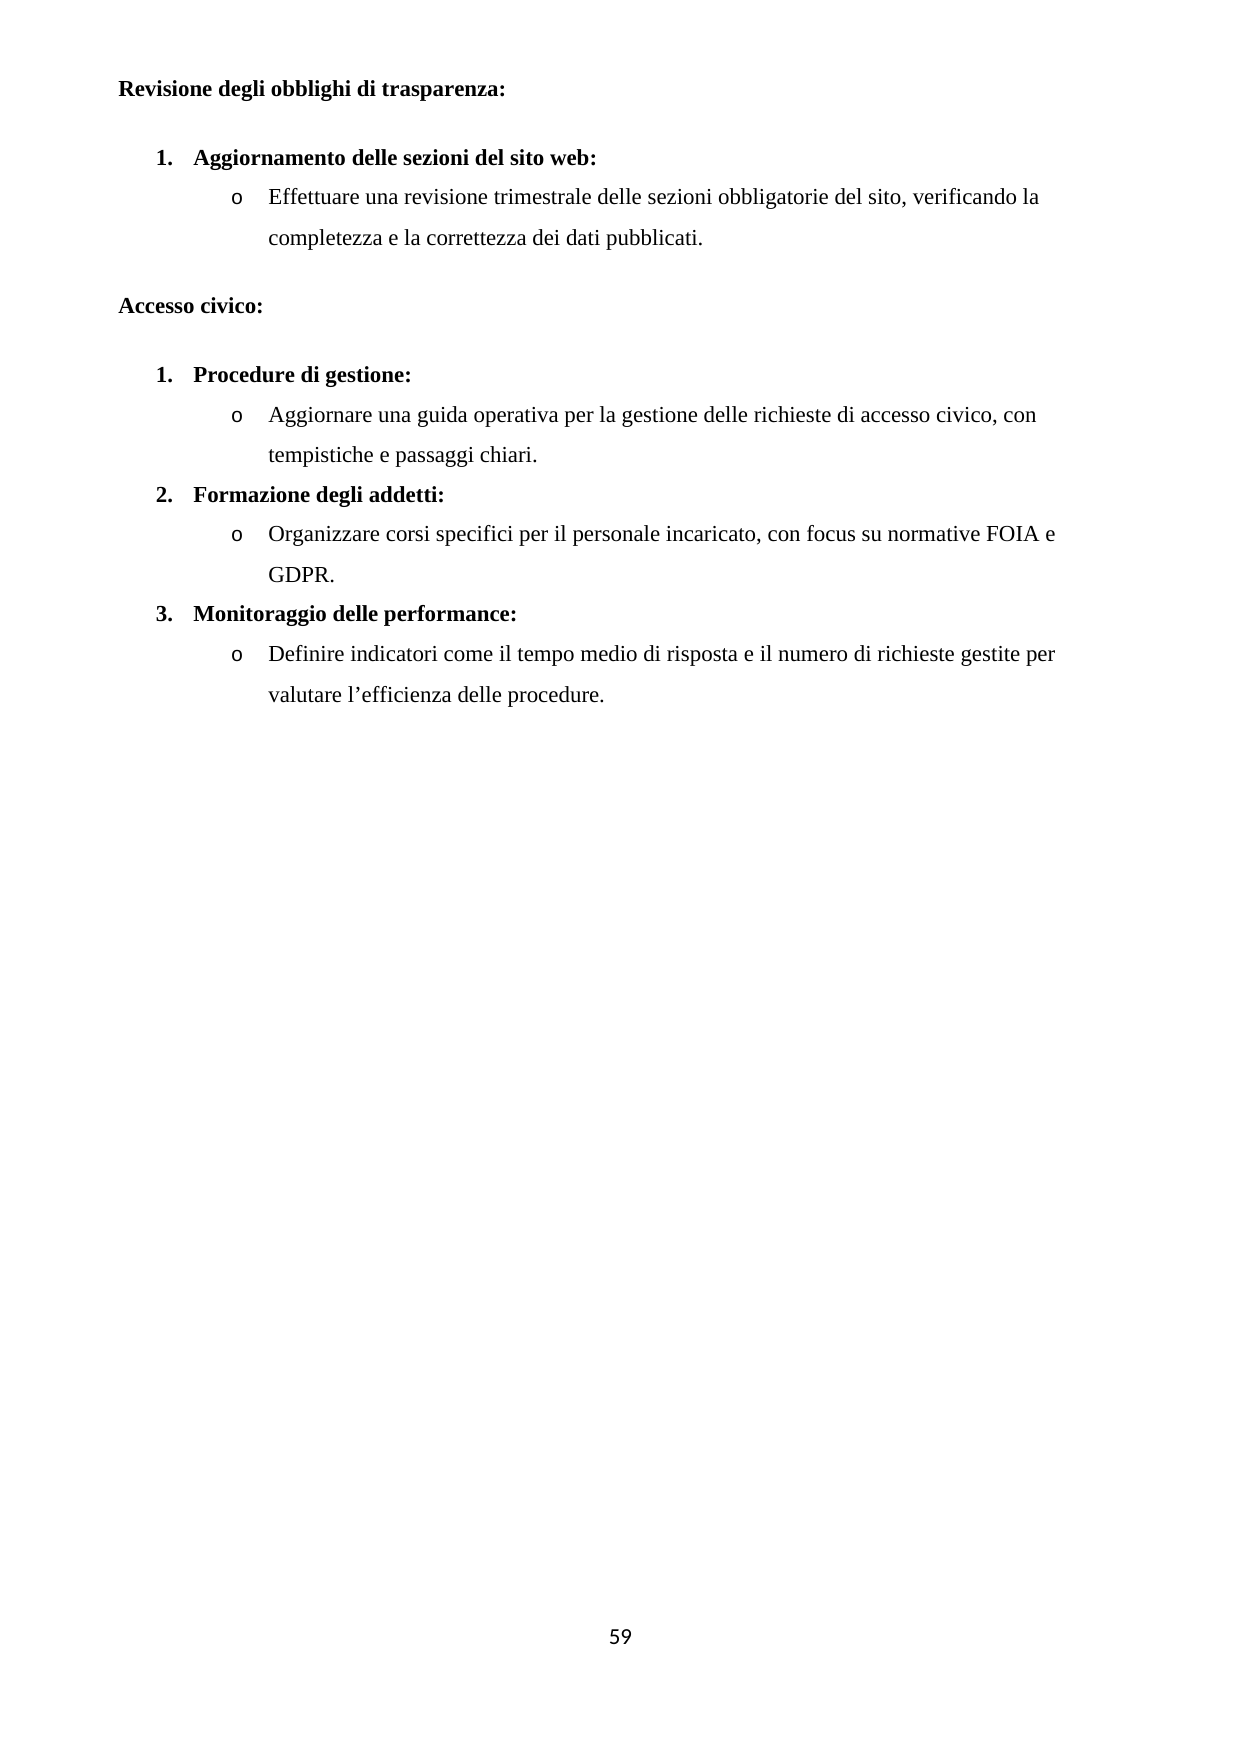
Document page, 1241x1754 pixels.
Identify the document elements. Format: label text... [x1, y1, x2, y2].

list Aggiornamento delle sezioni del sito web: [156, 144, 1122, 170]
list Procedure di gestione: [156, 361, 1122, 387]
list Formazione degli addetti: [156, 481, 1122, 507]
text Revisione degli obblighi di trasparenza: [118, 75, 1122, 101]
list Definire indicatori come il tempo medio di risposta e il numero di richieste gestite per valutare l’efficienza delle procedure. [231, 640, 1122, 707]
list Aggiornare una guida operativa per la gestione delle richieste di accesso civico, con tempistiche e passaggi chiari. [231, 401, 1122, 468]
text Accesso civico: [118, 292, 1122, 319]
list Monitoraggio delle performance: [156, 601, 1122, 627]
list Effettuare una revisione trimestrale delle sezioni obbligatorie del sito, verificando la completezza e la correttezza dei dati pubblicati. [231, 183, 1122, 250]
list Organizzare corsi specifici per il personale incaricato, con focus su normative FOIA e GDPR. [231, 520, 1122, 587]
